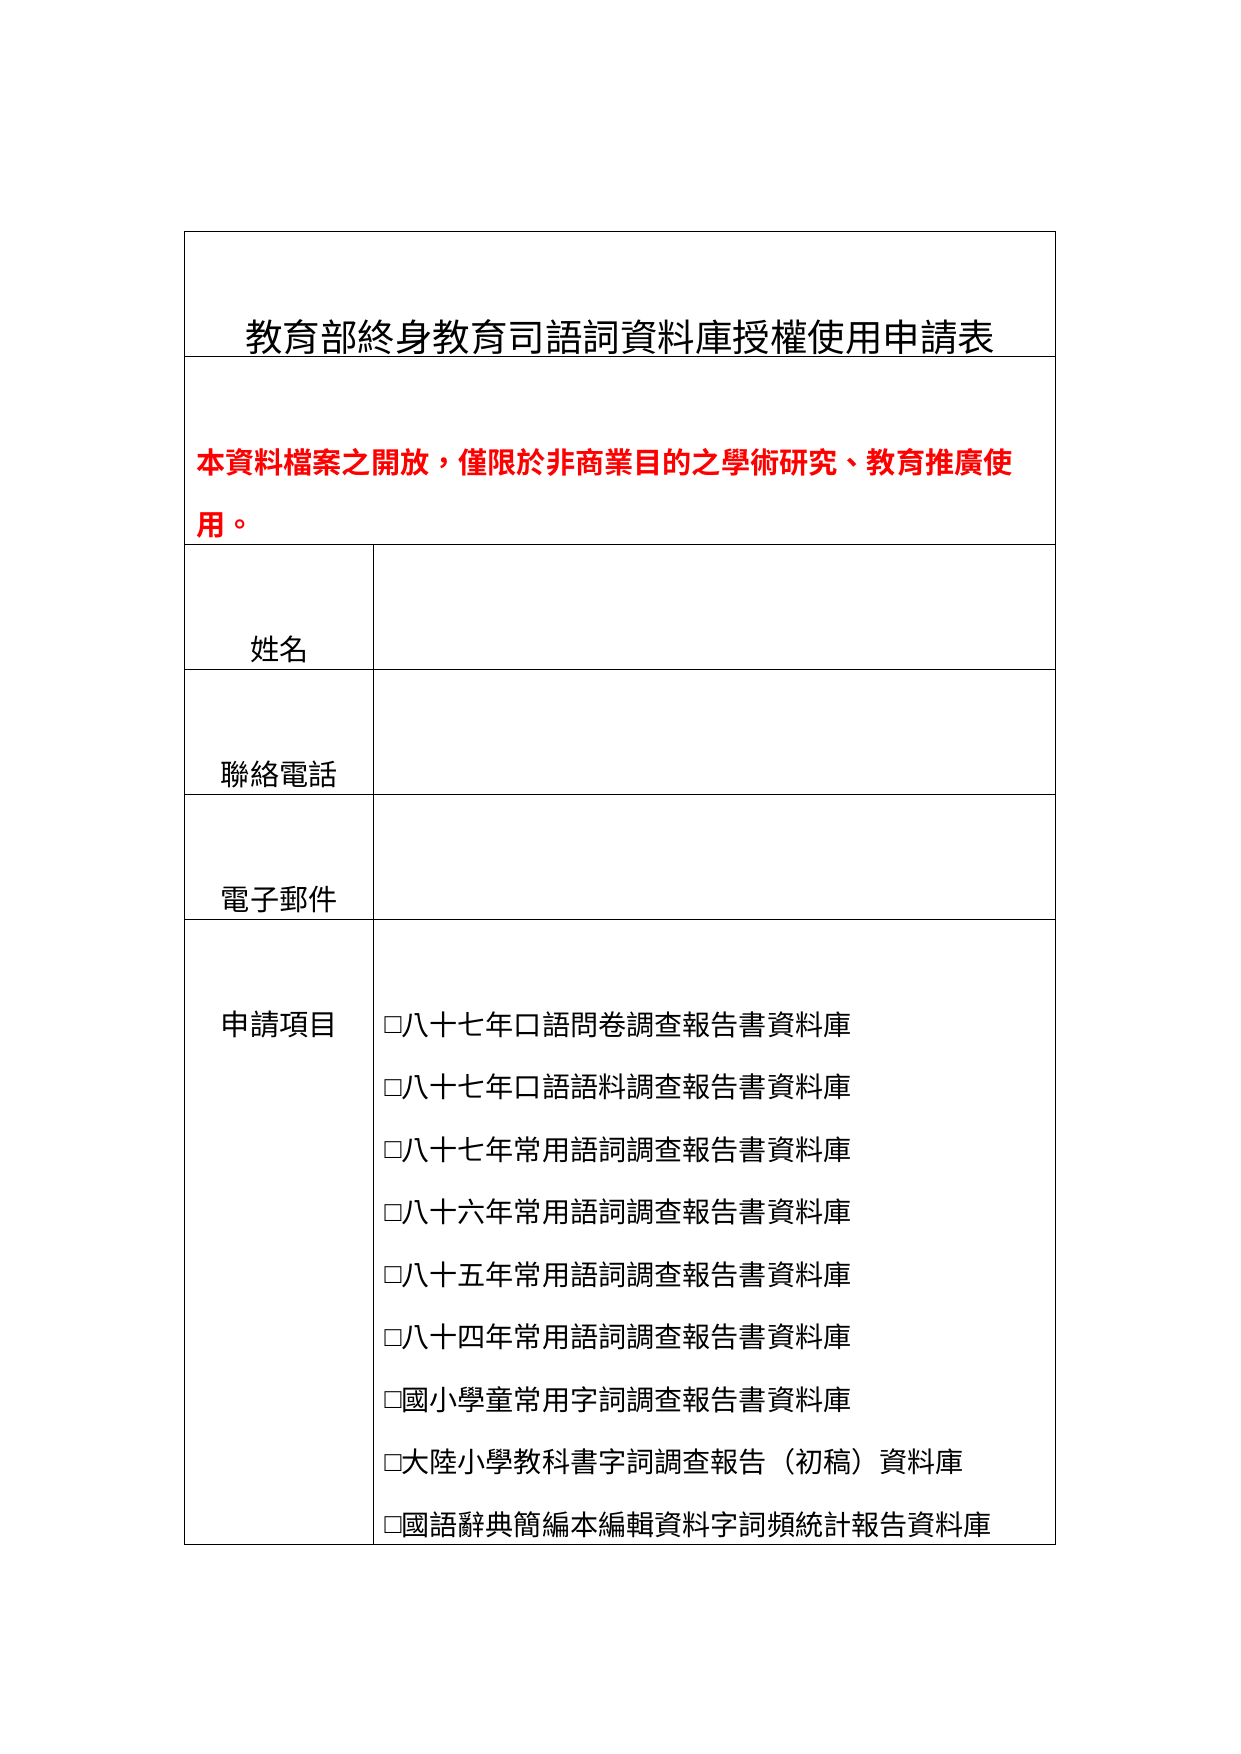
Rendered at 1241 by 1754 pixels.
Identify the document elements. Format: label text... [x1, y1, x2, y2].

table_cell [374, 545, 1055, 669]
table_cell 電子郵件 [185, 795, 373, 919]
table_cell 申請項目 [185, 920, 373, 1544]
table_cell 姓名 [185, 545, 373, 669]
table_cell [374, 670, 1055, 794]
table_cell 聯絡電話 [185, 670, 373, 794]
table_cell [374, 795, 1055, 919]
table_cell □八十七年口語問卷調查報告書資料庫 □八十七年口語語料調查報告書資料庫 □八十七年常用語詞調查報告書資料庫 □八十六年常用語詞調查報告書資料庫 □八十五年常用語詞調查報告書資料庫 □八十四年常用語詞調查報告書資料庫 □國小學童常用字詞調查報告書資料庫 □大陸小學教科書字詞調查報告（初稿）資料庫 □國語辭典簡編本編輯資料字詞頻統計報告資料庫 [374, 920, 1055, 1544]
table_header 教育部終身教育司語詞資料庫授權使用申請表 [185, 232, 1055, 356]
table_cell 本資料檔案之開放，僅限於非商業目的之學術研究、教育推廣使用。 [185, 357, 1055, 544]
